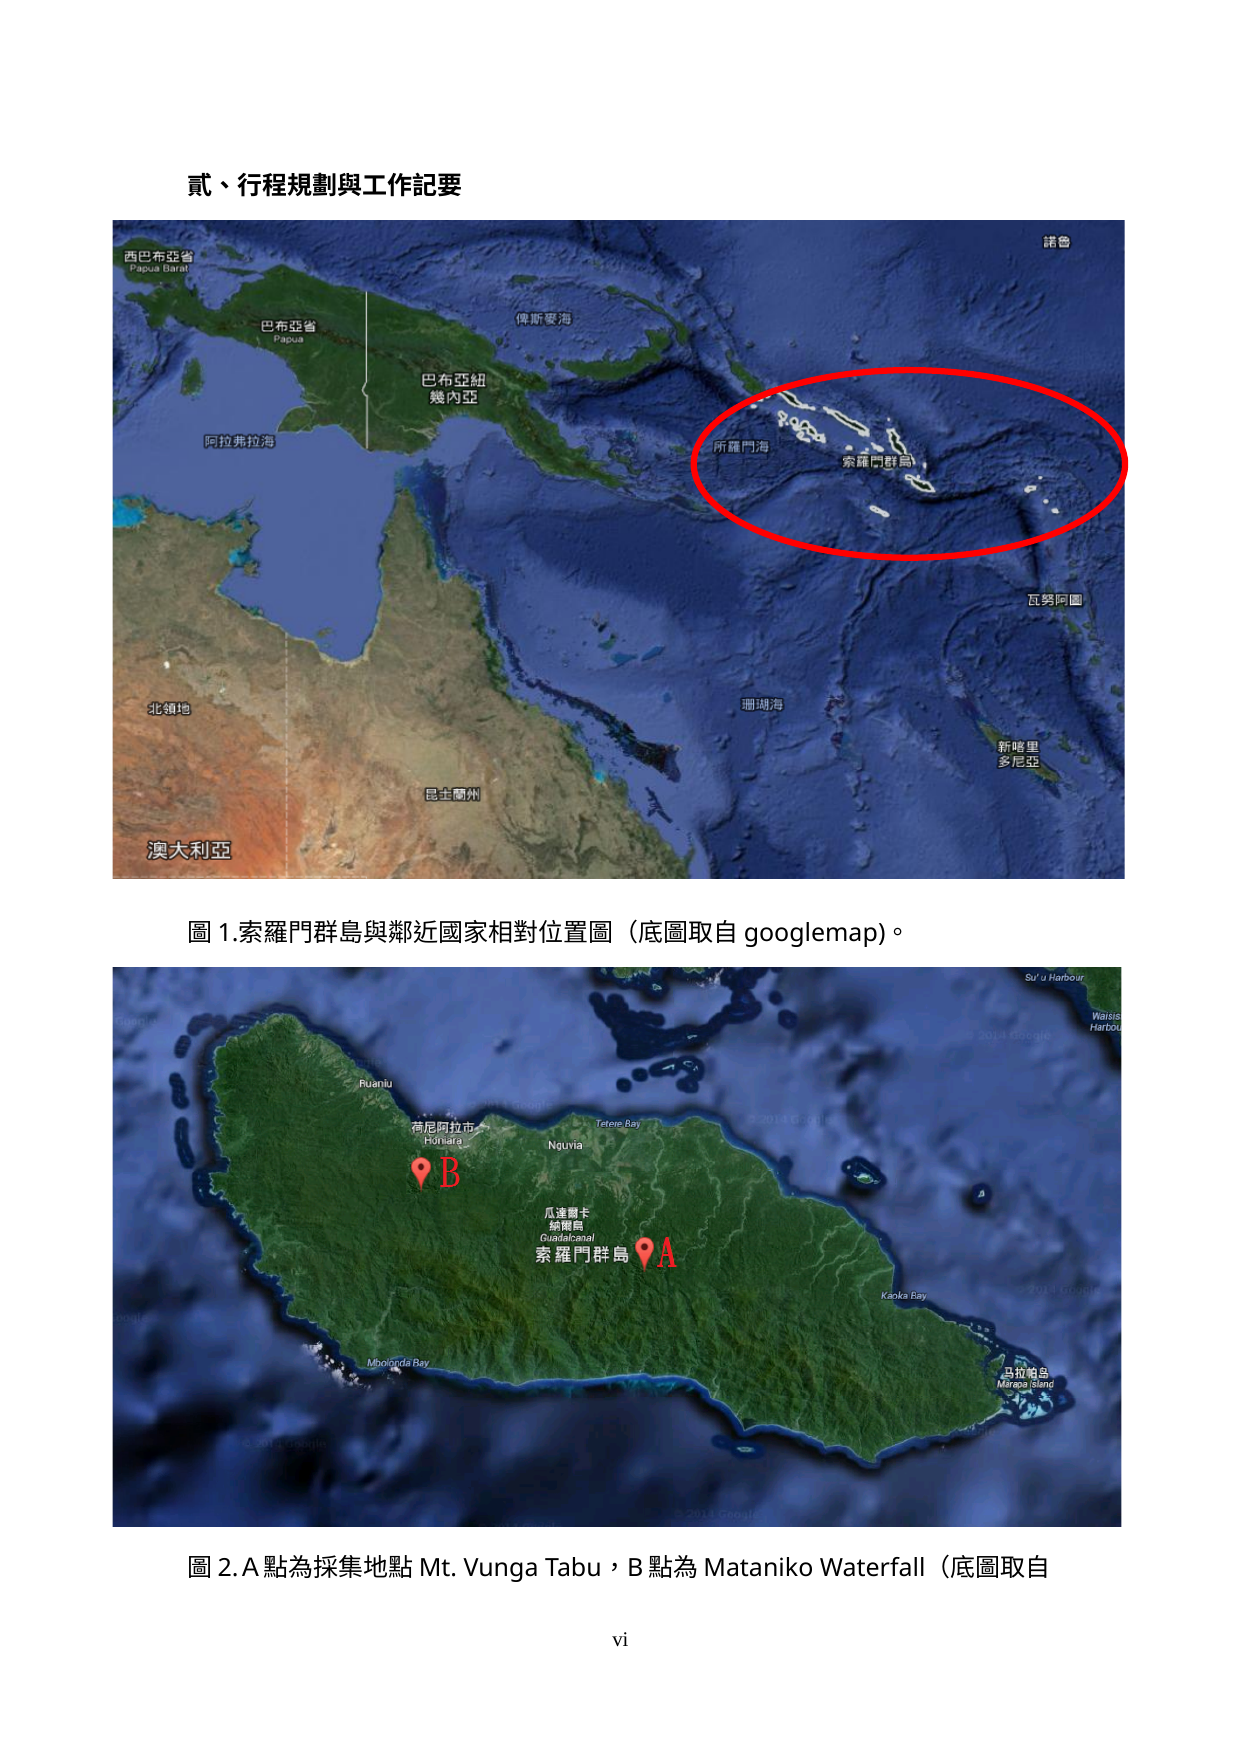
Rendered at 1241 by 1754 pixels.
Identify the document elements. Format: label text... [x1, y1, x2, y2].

picture [697, 374, 1121, 554]
text 圖1.索羅門群島與鄰近國家相對位置圖（底圖取自googlemap)。 [187, 912, 1053, 949]
picture [112, 967, 1122, 1527]
text 圖2.Ａ點為採集地點Mt. Vunga Tabu，B點為Mataniko Waterfall（底圖取自 [187, 1547, 1053, 1585]
subtitle 貳、行程規劃與工作記要 [187, 164, 1053, 202]
picture [112, 220, 1125, 879]
